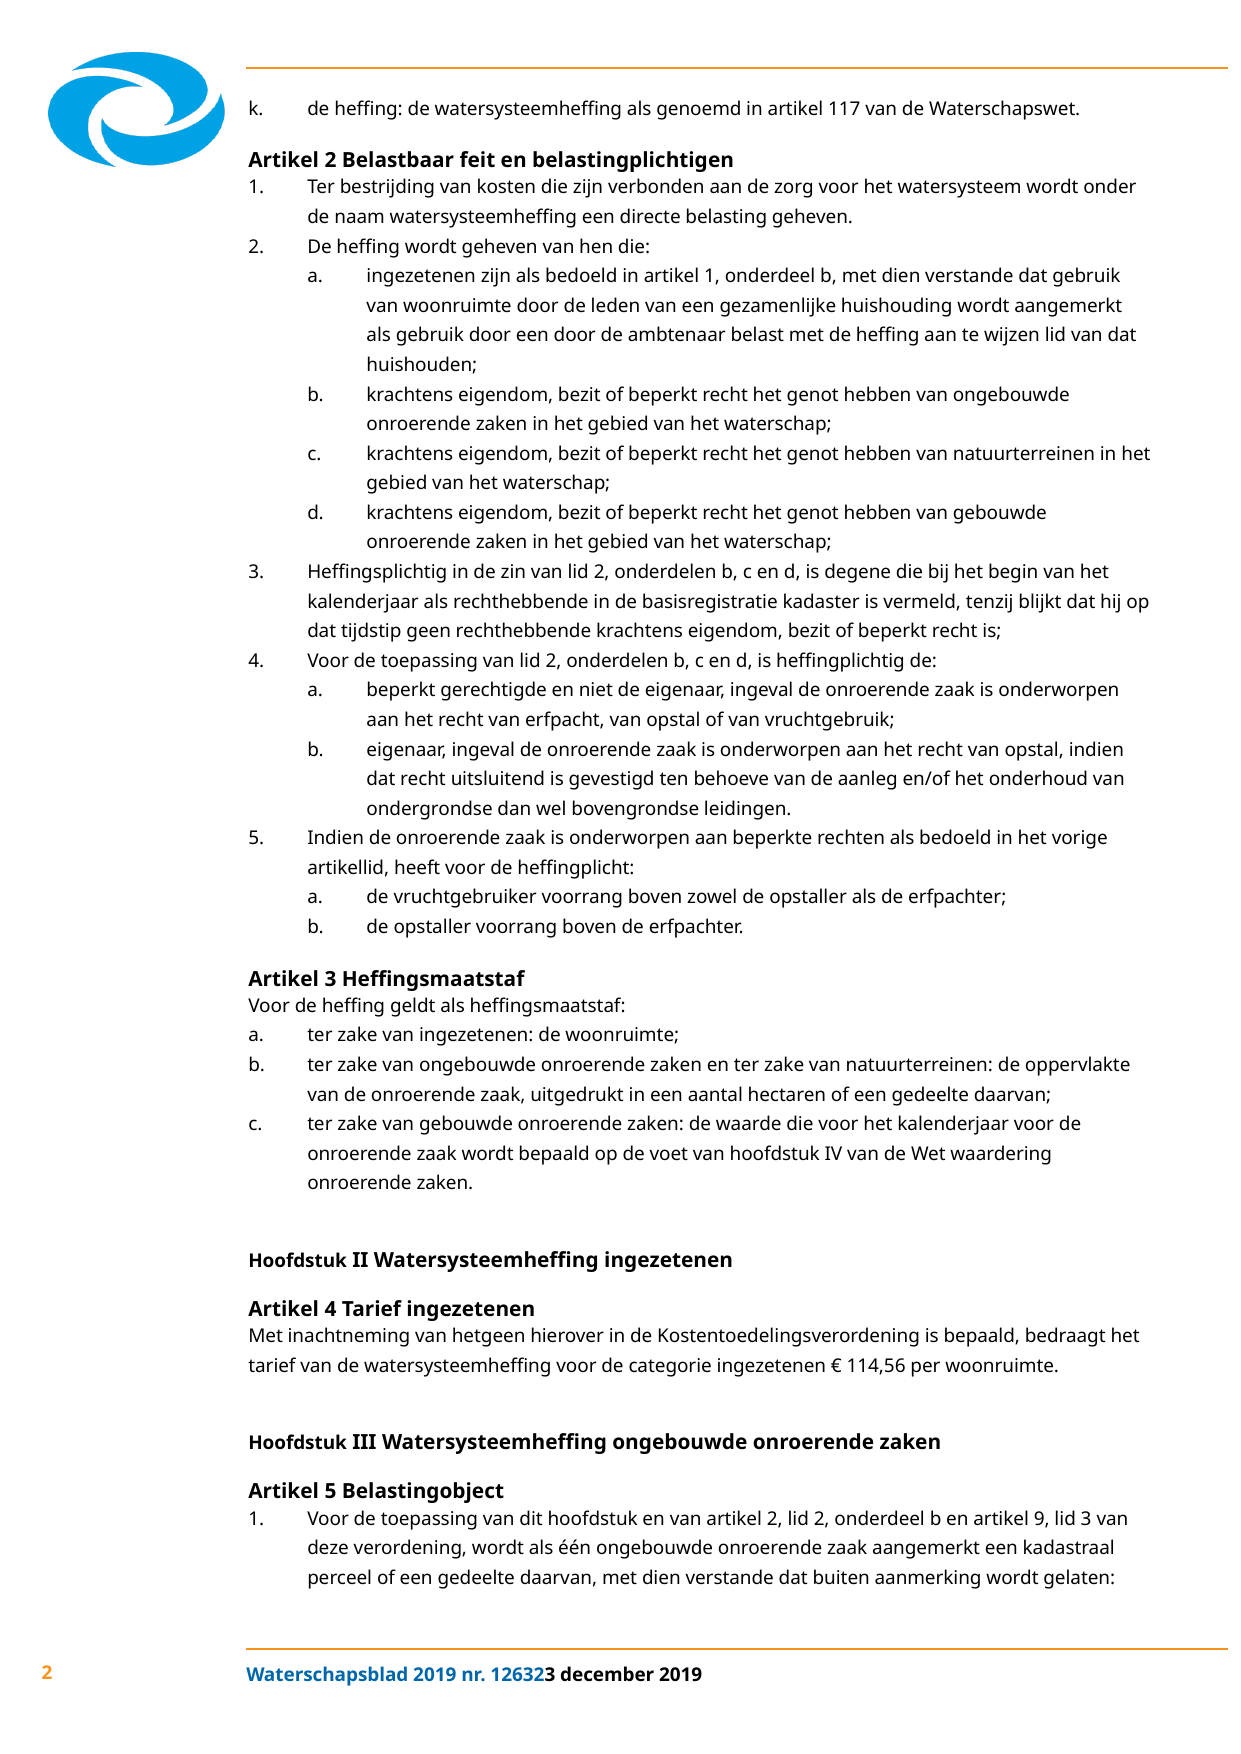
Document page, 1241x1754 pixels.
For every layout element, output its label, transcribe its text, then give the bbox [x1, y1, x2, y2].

list beperkt gerechtigde en niet de eigenaar, ingeval de onroerende zaak is onderworpen aan het recht van erfpacht, van opstal of van vruchtgebruik; [307, 677, 1152, 732]
list ingezetenen zijn als bedoeld in artikel 1, onderdeel b, met dien verstande dat gebruik van woonruimte door de leden van een gezamenlijke huishouding wordt aangemerkt als gebruik door een door de ambtenaar belast met de heffing aan te wijzen lid van dat huishouden; [307, 262, 1152, 377]
picture [41, 47, 231, 172]
list ter zake van ongebouwde onroerende zaken en ter zake van natuurterreinen: de oppervlakte van de onroerende zaak, uitgedrukt in een aantal hectaren of een gedeelte daarvan; [248, 1051, 1152, 1107]
list Indien de onroerende zaak is onderworpen aan beperkte rechten als bedoeld in het vorige artikellid, heeft voor de heffingplicht: [248, 824, 1152, 880]
text Hoofdstuk II Watersysteemheffing ingezetenen [248, 1245, 1152, 1273]
list krachtens eigendom, bezit of beperkt recht het genot hebben van gebouwde onroerende zaken in het gebied van het waterschap; [307, 499, 1152, 554]
list De heffing wordt geheven van hen die: [248, 233, 1152, 258]
text Artikel 4 Tarief ingezetenen [248, 1294, 1152, 1322]
list de vruchtgebruiker voorrang boven zowel de opstaller als de erfpachter; [307, 884, 1152, 909]
text Artikel 5 Belastingobject [248, 1477, 1152, 1505]
list krachtens eigendom, bezit of beperkt recht het genot hebben van ongebouwde onroerende zaken in het gebied van het waterschap; [307, 381, 1152, 436]
text Voor de heffing geldt als heffingsmaatstaf: [248, 992, 1152, 1018]
list Heffingsplichtig in de zin van lid 2, onderdelen b, c en d, is degene die bij het begin van het kalenderjaar als rechthebbende in de basisregistratie kadaster is vermeld, tenzij blijkt dat hij op dat tijdstip geen rechthebbende krachtens eigendom, bezit of beperkt recht is; [248, 558, 1152, 643]
list Voor de toepassing van dit hoofdstuk en van artikel 2, lid 2, onderdeel b en artikel 9, lid 3 van deze verordening, wordt als één ongebouwde onroerende zaak aangemerkt een kadastraal perceel of een gedeelte daarvan, met dien verstande dat buiten aanmerking wordt gelaten: [248, 1505, 1152, 1590]
text Met inachtneming van hetgeen hierover in de Kostentoedelingsverordening is bepaald, bedraagt het tarief van de watersysteemheffing voor de categorie ingezetenen € 114,56 per woonruimte. [248, 1322, 1152, 1378]
list eigenaar, ingeval de onroerende zaak is onderworpen aan het recht van opstal, indien dat recht uitsluitend is gevestigd ten behoeve van de aanleg en/of het onderhoud van ondergrondse dan wel bovengrondse leidingen. [307, 736, 1152, 821]
list Voor de toepassing van lid 2, onderdelen b, c en d, is heffingplichtig de: [248, 647, 1152, 673]
text Artikel 3 Heffingsmaatstaf [248, 964, 1152, 992]
list de opstaller voorrang boven de erfpachter. [307, 913, 1152, 939]
list de heffing: de watersysteemheffing als genoemd in artikel 117 van de Waterschapswet. [248, 95, 1152, 121]
list Ter bestrijding van kosten die zijn verbonden aan de zorg voor het watersysteem wordt onder de naam watersysteemheffing een directe belasting geheven. [248, 174, 1152, 229]
list ter zake van ingezetenen: de woonruimte; [248, 1022, 1152, 1047]
text Artikel 2 Belastbaar feit en belastingplichtigen [248, 145, 1152, 174]
text Hoofdstuk III Watersysteemheffing ongebouwde onroerende zaken [248, 1427, 1152, 1456]
list ter zake van gebouwde onroerende zaken: de waarde die voor het kalenderjaar voor de onroerende zaak wordt bepaald op de voet van hoofdstuk IV van de Wet waardering onroerende zaken. [248, 1110, 1152, 1195]
list krachtens eigendom, bezit of beperkt recht het genot hebben van natuurterreinen in het gebied van het waterschap; [307, 440, 1152, 495]
